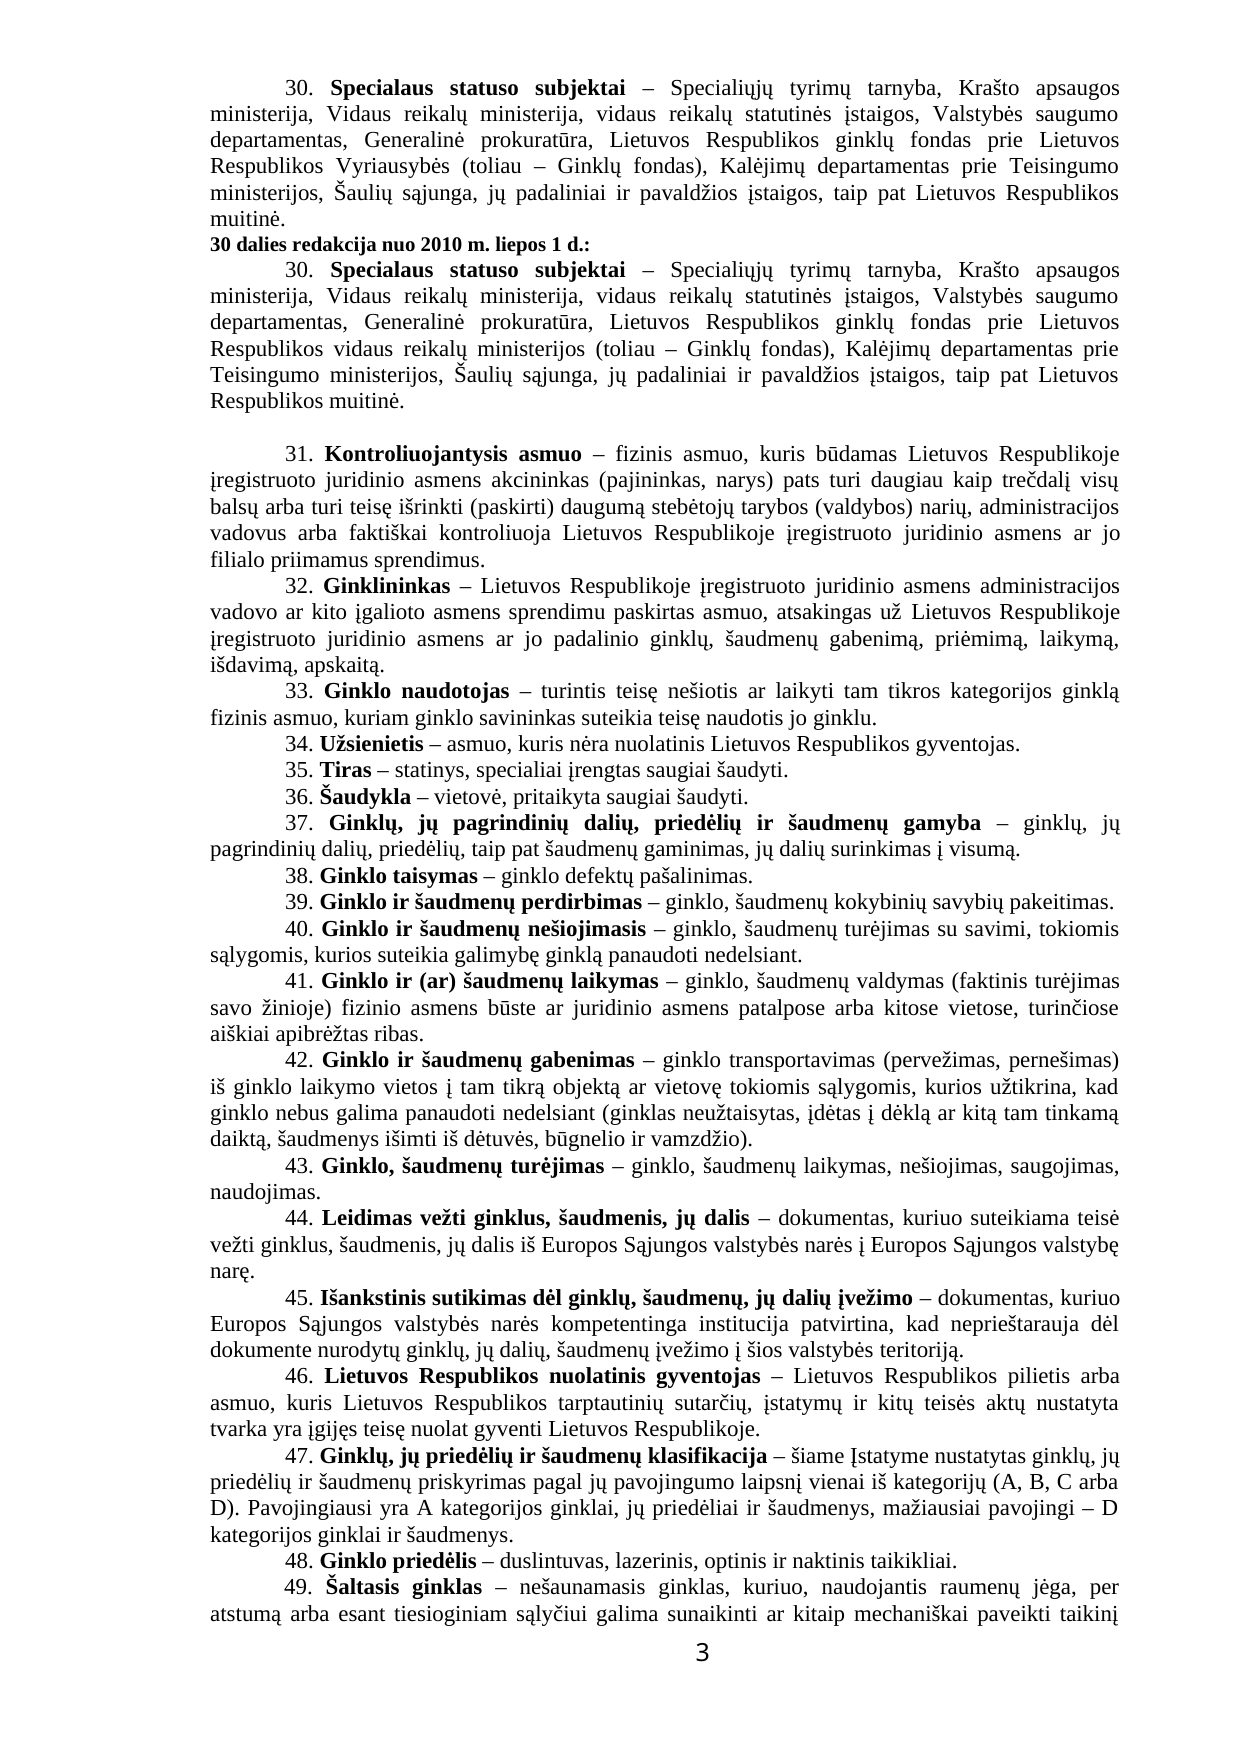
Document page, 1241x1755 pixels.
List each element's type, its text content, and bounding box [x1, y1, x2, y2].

text 34. Užsienietis – asmuo, kuris nėra nuolatinis Lietuvos Respublikos gyventojas. [210, 730, 1120, 756]
text 47. Ginklų, jų priedėlių ir šaudmenų klasifikacija – šiame Įstatyme nustatytas ginklų, jų priedėlių ir šaudmenų priskyrimas pagal jų pavojingumo laipsnį vienai iš kategorijų (A, B, C arba D). Pavojingiausi yra A kategorijos ginklai, jų priedėliai ir šaudmenys, mažiausiai pavojingi – D kategorijos ginklai ir šaudmenys. [210, 1442, 1120, 1547]
subtitle 36. Šaudykla – vietovė, pritaikyta saugiai šaudyti. [210, 783, 1120, 809]
text 48. Ginklo priedėlis – duslintuvas, lazerinis, optinis ir naktinis taikikliai. [285, 1547, 1120, 1573]
text 30. Specialaus statuso subjektai – Specialiųjų tyrimų tarnyba, Krašto apsaugos ministerija, Vidaus reikalų ministerija, vidaus reikalų statutinės įstaigos, Valstybės saugumo departamentas, Generalinė prokuratūra, Lietuvos Respublikos ginklų fondas prie Lietuvos Respublikos Vyriausybės (toliau – Ginklų fondas), Kalėjimų departamentas prie Teisingumo ministerijos, Šaulių sąjunga, jų padaliniai ir pavaldžios įstaigos, taip pat Lietuvos Respublikos muitinė. [210, 73, 1120, 232]
text 33. Ginklo naudotojas – turintis teisę nešiotis ar laikyti tam tikros kategorijos ginklą fizinis asmuo, kuriam ginklo savininkas suteikia teisę naudotis jo ginklu. [210, 677, 1120, 730]
text 49. Šaltasis ginklas – nešaunamasis ginklas, kuriuo, naudojantis raumenų jėga, per atstumą arba esant tiesioginiam sąlyčiui galima sunaikinti ar kitaip mechaniškai paveikti taikinį [210, 1573, 1120, 1626]
text 37. Ginklų, jų pagrindinių dalių, priedėlių ir šaudmenų gamyba – ginklų, jų pagrindinių dalių, priedėlių, taip pat šaudmenų gaminimas, jų dalių surinkimas į visumą. [210, 809, 1120, 862]
text 30. Specialaus statuso subjektai – Specialiųjų tyrimų tarnyba, Krašto apsaugos ministerija, Vidaus reikalų ministerija, vidaus reikalų statutinės įstaigos, Valstybės saugumo departamentas, Generalinė prokuratūra, Lietuvos Respublikos ginklų fondas prie Lietuvos Respublikos vidaus reikalų ministerijos (toliau – Ginklų fondas), Kalėjimų departamentas prie Teisingumo ministerijos, Šaulių sąjunga, jų padaliniai ir pavaldžios įstaigos, taip pat Lietuvos Respublikos muitinė. [210, 256, 1120, 414]
text 30 dalies redakcija nuo 2010 m. liepos 1 d.: [210, 232, 1120, 256]
text 41. Ginklo ir (ar) šaudmenų laikymas – ginklo, šaudmenų valdymas (faktinis turėjimas savo žinioje) fizinio asmens būste ar juridinio asmens patalpose arba kitose vietose, turinčiose aiškiai apibrėžtas ribas. [210, 967, 1120, 1046]
text 35. Tiras – statinys, specialiai įrengtas saugiai šaudyti. [210, 756, 1120, 783]
text 44. Leidimas vežti ginklus, šaudmenis, jų dalis – dokumentas, kuriuo suteikiama teisė vežti ginklus, šaudmenis, jų dalis iš Europos Sąjungos valstybės narės į Europos Sąjungos valstybę narę. [210, 1204, 1120, 1283]
text 40. Ginklo ir šaudmenų nešiojimasis – ginklo, šaudmenų turėjimas su savimi, tokiomis sąlygomis, kurios suteikia galimybę ginklą panaudoti nedelsiant. [210, 914, 1120, 967]
subtitle 42. Ginklo ir šaudmenų gabenimas – ginklo transportavimas (pervežimas, pernešimas) iš ginklo laikymo vietos į tam tikrą objektą ar vietovę tokiomis sąlygomis, kurios užtikrina, kad ginklo nebus galima panaudoti nedelsiant (ginklas neužtaisytas, įdėtas į dėklą ar kitą tam tinkamą daiktą, šaudmenys išimti iš dėtuvės, būgnelio ir vamzdžio). [210, 1046, 1120, 1152]
text 45. Išankstinis sutikimas dėl ginklų, šaudmenų, jų dalių įvežimo – dokumentas, kuriuo Europos Sąjungos valstybės narės kompetentinga institucija patvirtina, kad neprieštarauja dėl dokumente nurodytų ginklų, jų dalių, šaudmenų įvežimo į šios valstybės teritoriją. [210, 1283, 1120, 1363]
text 46. Lietuvos Respublikos nuolatinis gyventojas – Lietuvos Respublikos pilietis arba asmuo, kuris Lietuvos Respublikos tarptautinių sutarčių, įstatymų ir kitų teisės aktų nustatyta tvarka yra įgijęs teisę nuolat gyventi Lietuvos Respublikoje. [210, 1363, 1120, 1442]
text 32. Ginklininkas – Lietuvos Respublikoje įregistruoto juridinio asmens administracijos vadovo ar kito įgalioto asmens sprendimu paskirtas asmuo, atsakingas už Lietuvos Respublikoje įregistruoto juridinio asmens ar jo padalinio ginklų, šaudmenų gabenimą, priėmimą, laikymą, išdavimą, apskaitą. [210, 572, 1120, 677]
text 43. Ginklo, šaudmenų turėjimas – ginklo, šaudmenų laikymas, nešiojimas, saugojimas, naudojimas. [210, 1152, 1120, 1204]
text 39. Ginklo ir šaudmenų perdirbimas – ginklo, šaudmenų kokybinių savybių pakeitimas. [210, 888, 1120, 914]
text 38. Ginklo taisymas – ginklo defektų pašalinimas. [210, 862, 1120, 888]
text 31. Kontroliuojantysis asmuo – fizinis asmuo, kuris būdamas Lietuvos Respublikoje įregistruoto juridinio asmens akcininkas (pajininkas, narys) pats turi daugiau kaip trečdalį visų balsų arba turi teisę išrinkti (paskirti) daugumą stebėtojų tarybos (valdybos) narių, administracijos vadovus arba faktiškai kontroliuoja Lietuvos Respublikoje įregistruoto juridinio asmens ar jo filialo priimamus sprendimus. [210, 440, 1120, 572]
